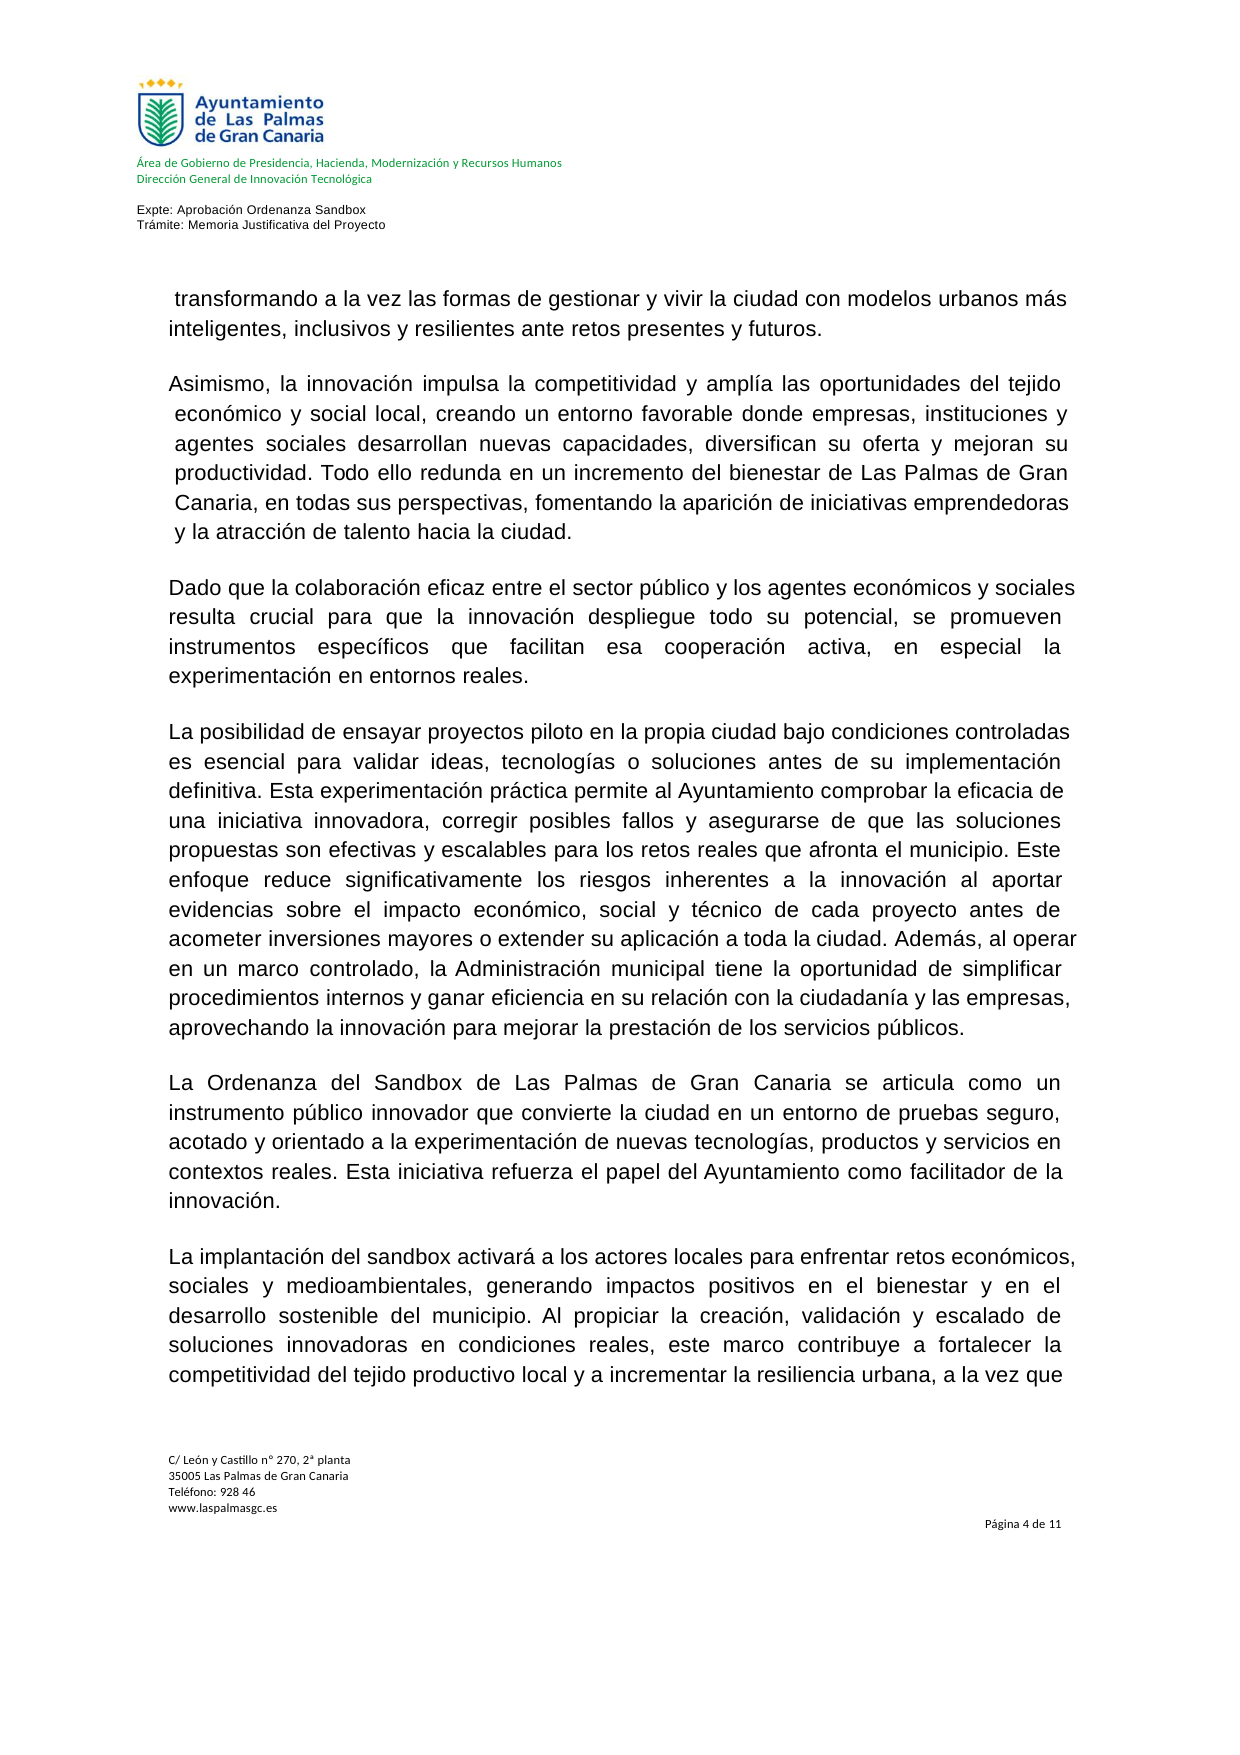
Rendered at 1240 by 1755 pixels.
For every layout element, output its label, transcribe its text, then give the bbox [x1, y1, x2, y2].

text La posibilidad de ensayar proyectos piloto en la propia ciudad bajo condiciones controladas es esencial para validar ideas, tecnologías o soluciones antes de su implementación definitiva. Esta experimentación práctica permite al Ayuntamiento comprobar la eficacia de una iniciativa innovadora, corregir posibles fallos y asegurarse de que las soluciones propuestas son efectivas y escalables para los retos reales que afronta el municipio. Este enfoque reduce significativamente los riesgos inherentes a la innovación al aportar evidencias sobre el impacto económico, social y técnico de cada proyecto antes de acometer inversiones mayores o extender su aplicación a toda la ciudad. Además, al operar en un marco controlado, la Administración municipal tiene la oportunidad de simplificar procedimientos internos y ganar eficiencia en su relación con la ciudadanía y las empresas, aprovechando la innovación para mejorar la prestación de los servicios públicos. [168, 716, 1229, 1041]
text La implantación del sandbox activará a los actores locales para enfrentar retos económicos, sociales y medioambientales, generando impactos positivos en el bienestar y en el desarrollo sostenible del municipio. Al propiciar la creación, validación y escalado de soluciones innovadoras en condiciones reales, este marco contribuye a fortalecer la competitividad del tejido productivo local y a incrementar la resiliencia urbana, a la vez que [168, 1241, 1229, 1388]
text Página 4 de 11 [985, 1517, 1229, 1531]
text La Ordenanza del Sandbox de Las Palmas de Gran Canaria se articula como un instrumento público innovador que convierte la ciudad en un entorno de pruebas seguro, acotado y orientado a la experimentación de nuevas tecnologías, productos y servicios en contextos reales. Esta iniciativa refuerza el papel del Ayuntamiento como facilitador de la innovación. [168, 1067, 1229, 1214]
text Dado que la colaboración eficaz entre el sector público y los agentes económicos y sociales resulta crucial para que la innovación despliegue todo su potencial, se promueven instrumentos específicos que facilitan esa cooperación activa, en especial la experimentación en entornos reales. [168, 571, 1229, 690]
text Expte: Aprobación Ordenanza Sandbox Trámite: Memoria Justificativa del Proyecto [137, 203, 1229, 233]
text transformando a la vez las formas de gestionar y vivir la ciudad con modelos urbanos más inteligentes, inclusivos y resilientes ante retos presentes y futuros. [168, 283, 1229, 342]
text Asimismo, la innovación impulsa la competitividad y amplía las oportunidades del tejido económico y social local, creando un entorno favorable donde empresas, instituciones y agentes sociales desarrollan nuevas capacidades, diversifican su oferta y mejoran su productividad. Todo ello redunda en un incremento del bienestar de Las Palmas de Gran Canaria, en todas sus perspectivas, fomentando la aparición de iniciativas emprendedoras y la atracción de talento hacia la ciudad. [168, 368, 1229, 546]
text C/ León y Castillo nº 270, 2ª planta 35005 Las Palmas de Gran Canaria Teléfono: 928 46 www.laspalmasgc.es [168, 1451, 356, 1515]
text Área de Gobierno de Presidencia, Hacienda, Modernización y Recursos Humanos Dirección General de Innovación Tecnológica [137, 154, 1229, 186]
